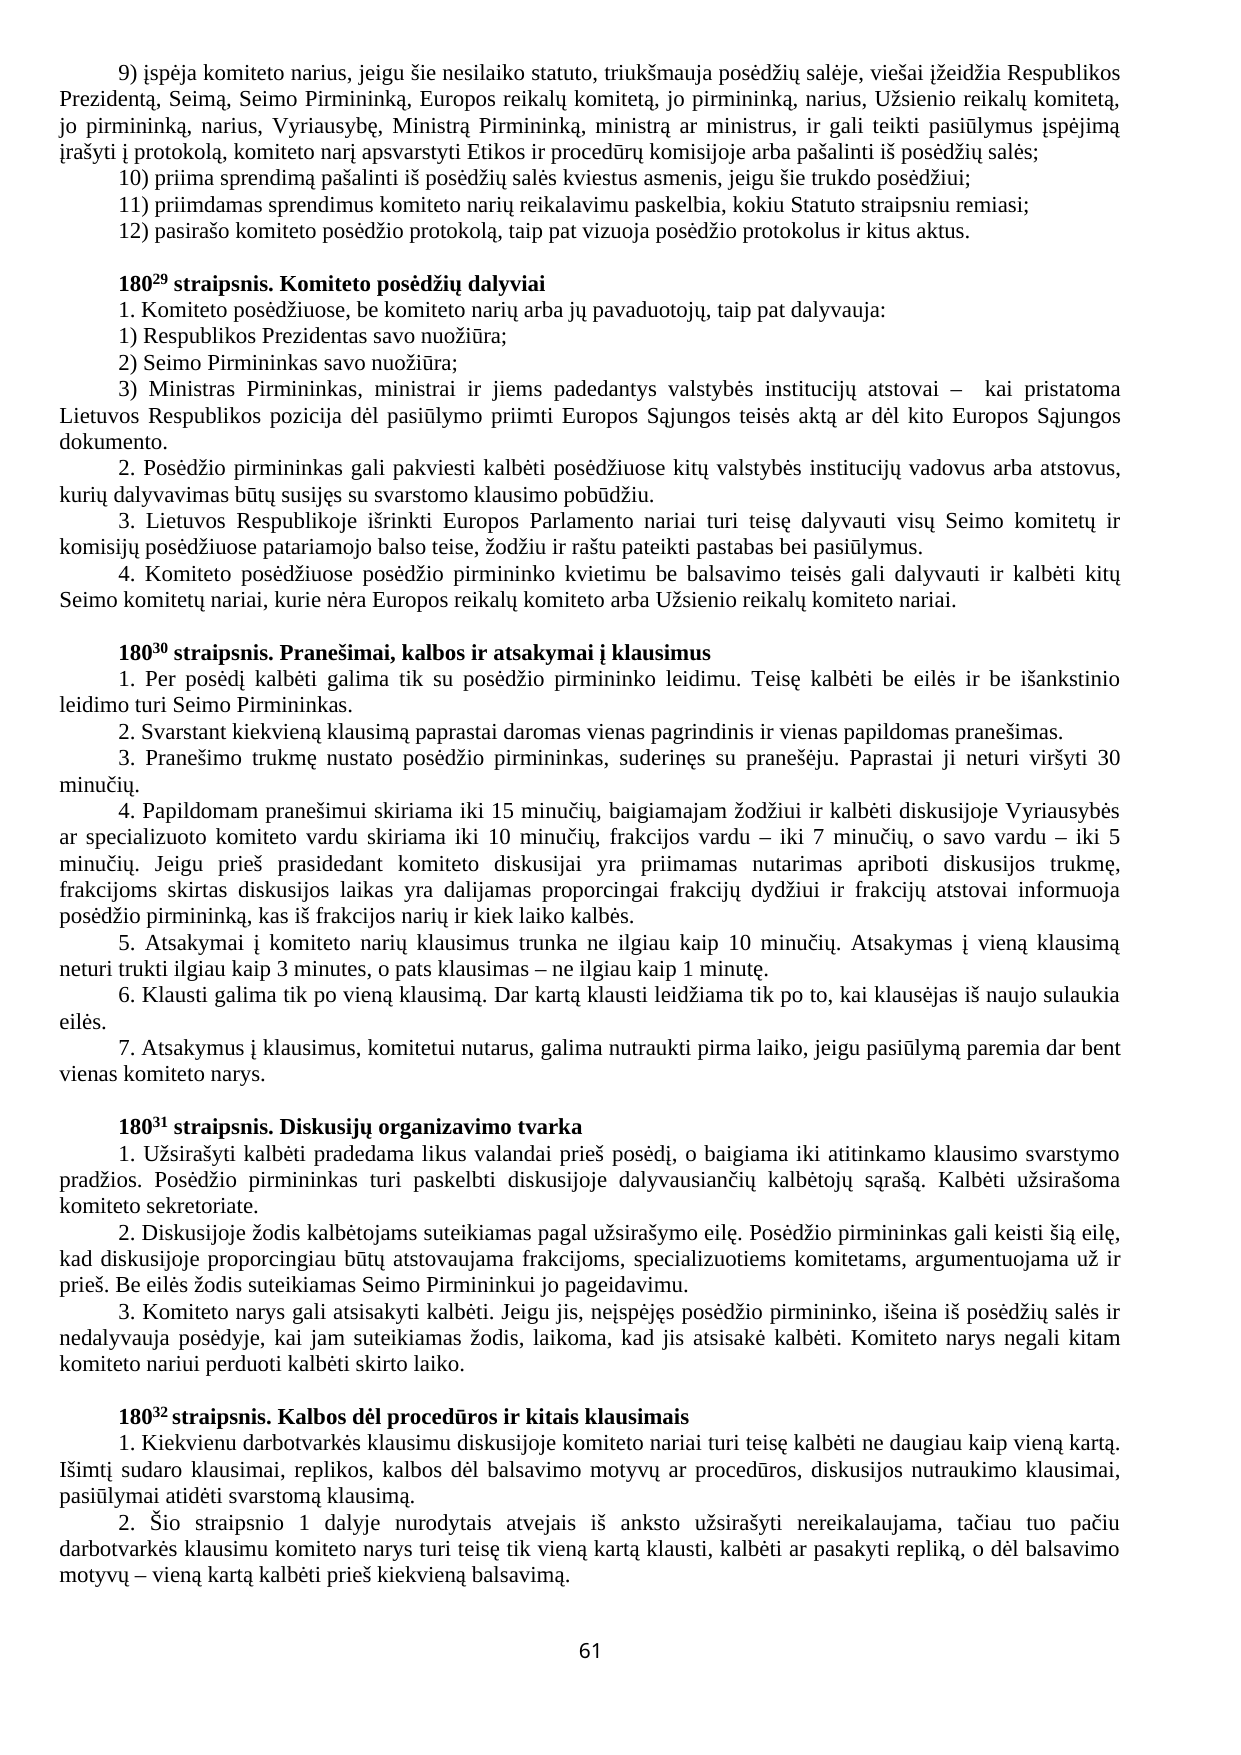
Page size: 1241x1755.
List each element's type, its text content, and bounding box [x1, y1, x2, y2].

text 9) įspėja komiteto narius, jeigu šie nesilaiko statuto, triukšmauja posėdžių salėje, viešai įžeidžia Respublikos Prezidentą, Seimą, Seimo Pirmininką, Europos reikalų komitetą, jo pirmininką, narius, Užsienio reikalų komitetą, jo pirmininką, narius, Vyriausybę, Ministrą Pirmininką, ministrą ar ministrus, ir gali teikti pasiūlymus įspėjimą įrašyti į protokolą, komiteto narį apsvarstyti Etikos ir procedūrų komisijoje arba pašalinti iš posėdžių salės; [59, 59, 1122, 164]
text 1. Užsirašyti kalbėti pradedama likus valandai prieš posėdį, o baigiama iki atitinkamo klausimo svarstymo pradžios. Posėdžio pirmininkas turi paskelbti diskusijoje dalyvausiančių kalbėtojų sąrašą. Kalbėti užsirašoma komiteto sekretoriate. [59, 1139, 1122, 1219]
text 12) pasirašo komiteto posėdžio protokolą, taip pat vizuoja posėdžio protokolus ir kitus aktus. [59, 217, 1122, 243]
text 11) priimdamas sprendimus komiteto narių reikalavimu paskelbia, kokiu Statuto straipsniu remiasi; [59, 191, 1122, 217]
text 2. Svarstant kiekvieną klausimą paprastai daromas vienas pagrindinis ir vienas papildomas pranešimas. [59, 718, 1122, 744]
text 4. Komiteto posėdžiuose posėdžio pirmininko kvietimu be balsavimo teisės gali dalyvauti ir kalbėti kitų Seimo komitetų nariai, kurie nėra Europos reikalų komiteto arba Užsienio reikalų komiteto nariai. [59, 560, 1122, 612]
text 1. Per posėdį kalbėti galima tik su posėdžio pirmininko leidimu. Teisę kalbėti be eilės ir be išankstinio leidimo turi Seimo Pirmininkas. [59, 665, 1122, 718]
text 1. Komiteto posėdžiuose, be komiteto narių arba jų pavaduotojų, taip pat dalyvauja: [59, 296, 1122, 323]
text 3. Pranešimo trukmę nustato posėdžio pirmininkas, suderinęs su pranešėju. Paprastai ji neturi viršyti 30 minučių. [59, 744, 1122, 797]
text 18030 straipsnis. Pranešimai, kalbos ir atsakymai į klausimus [59, 639, 1122, 665]
text 18029 straipsnis. Komiteto posėdžių dalyviai [59, 270, 1122, 296]
text 3. Lietuvos Respublikoje išrinkti Europos Parlamento nariai turi teisę dalyvauti visų Seimo komitetų ir komisijų posėdžiuose patariamojo balso teise, žodžiu ir raštu pateikti pastabas bei pasiūlymus. [59, 507, 1122, 560]
text 2. Posėdžio pirmininkas gali pakviesti kalbėti posėdžiuose kitų valstybės institucijų vadovus arba atstovus, kurių dalyvavimas būtų susijęs su svarstomo klausimo pobūdžiu. [59, 454, 1122, 507]
text 18032 straipsnis. Kalbos dėl procedūros ir kitais klausimais [59, 1403, 1122, 1429]
text 1) Respublikos Prezidentas savo nuožiūra; [59, 323, 1122, 349]
text 3) Ministras Pirmininkas, ministrai ir jiems padedantys valstybės institucijų atstovai – kai pristatoma Lietuvos Respublikos pozicija dėl pasiūlymo priimti Europos Sąjungos teisės aktą ar dėl kito Europos Sąjungos dokumento. [59, 375, 1122, 454]
text 7. Atsakymus į klausimus, komitetui nutarus, galima nutraukti pirma laiko, jeigu pasiūlymą paremia dar bent vienas komiteto narys. [59, 1034, 1122, 1087]
text 10) priima sprendimą pašalinti iš posėdžių salės kviestus asmenis, jeigu šie trukdo posėdžiui; [59, 164, 1122, 191]
text 6. Klausti galima tik po vieną klausimą. Dar kartą klausti leidžiama tik po to, kai klausėjas iš naujo sulaukia eilės. [59, 981, 1122, 1034]
text 2) Seimo Pirmininkas savo nuožiūra; [59, 349, 1122, 375]
text 3. Komiteto narys gali atsisakyti kalbėti. Jeigu jis, neįspėjęs posėdžio pirmininko, išeina iš posėdžių salės ir nedalyvauja posėdyje, kai jam suteikiamas žodis, laikoma, kad jis atsisakė kalbėti. Komiteto narys negali kitam komiteto nariui perduoti kalbėti skirto laiko. [59, 1298, 1122, 1377]
text 18031 straipsnis. Diskusijų organizavimo tvarka [59, 1113, 1122, 1139]
text 2. Diskusijoje žodis kalbėtojams suteikiamas pagal užsirašymo eilę. Posėdžio pirmininkas gali keisti šią eilę, kad diskusijoje proporcingiau būtų atstovaujama frakcijoms, specializuotiems komitetams, argumentuojama už ir prieš. Be eilės žodis suteikiamas Seimo Pirmininkui jo pageidavimu. [59, 1219, 1122, 1298]
text 5. Atsakymai į komiteto narių klausimus trunka ne ilgiau kaip 10 minučių. Atsakymas į vieną klausimą neturi trukti ilgiau kaip 3 minutes, o pats klausimas – ne ilgiau kaip 1 minutę. [59, 929, 1122, 981]
text 2. Šio straipsnio 1 dalyje nurodytais atvejais iš anksto užsirašyti nereikalaujama, tačiau tuo pačiu darbotvarkės klausimu komiteto narys turi teisę tik vieną kartą klausti, kalbėti ar pasakyti repliką, o dėl balsavimo motyvų – vieną kartą kalbėti prieš kiekvieną balsavimą. [59, 1508, 1122, 1588]
text 1. Kiekvienu darbotvarkės klausimu diskusijoje komiteto nariai turi teisę kalbėti ne daugiau kaip vieną kartą. Išimtį sudaro klausimai, replikos, kalbos dėl balsavimo motyvų ar procedūros, diskusijos nutraukimo klausimai, pasiūlymai atidėti svarstomą klausimą. [59, 1429, 1122, 1508]
text 4. Papildomam pranešimui skiriama iki 15 minučių, baigiamajam žodžiui ir kalbėti diskusijoje Vyriausybės ar specializuoto komiteto vardu skiriama iki 10 minučių, frakcijos vardu – iki 7 minučių, o savo vardu – iki 5 minučių. Jeigu prieš prasidedant komiteto diskusijai yra priimamas nutarimas apriboti diskusijos trukmę, frakcijoms skirtas diskusijos laikas yra dalijamas proporcingai frakcijų dydžiui ir frakcijų atstovai informuoja posėdžio pirmininką, kas iš frakcijos narių ir kiek laiko kalbės. [59, 797, 1122, 929]
